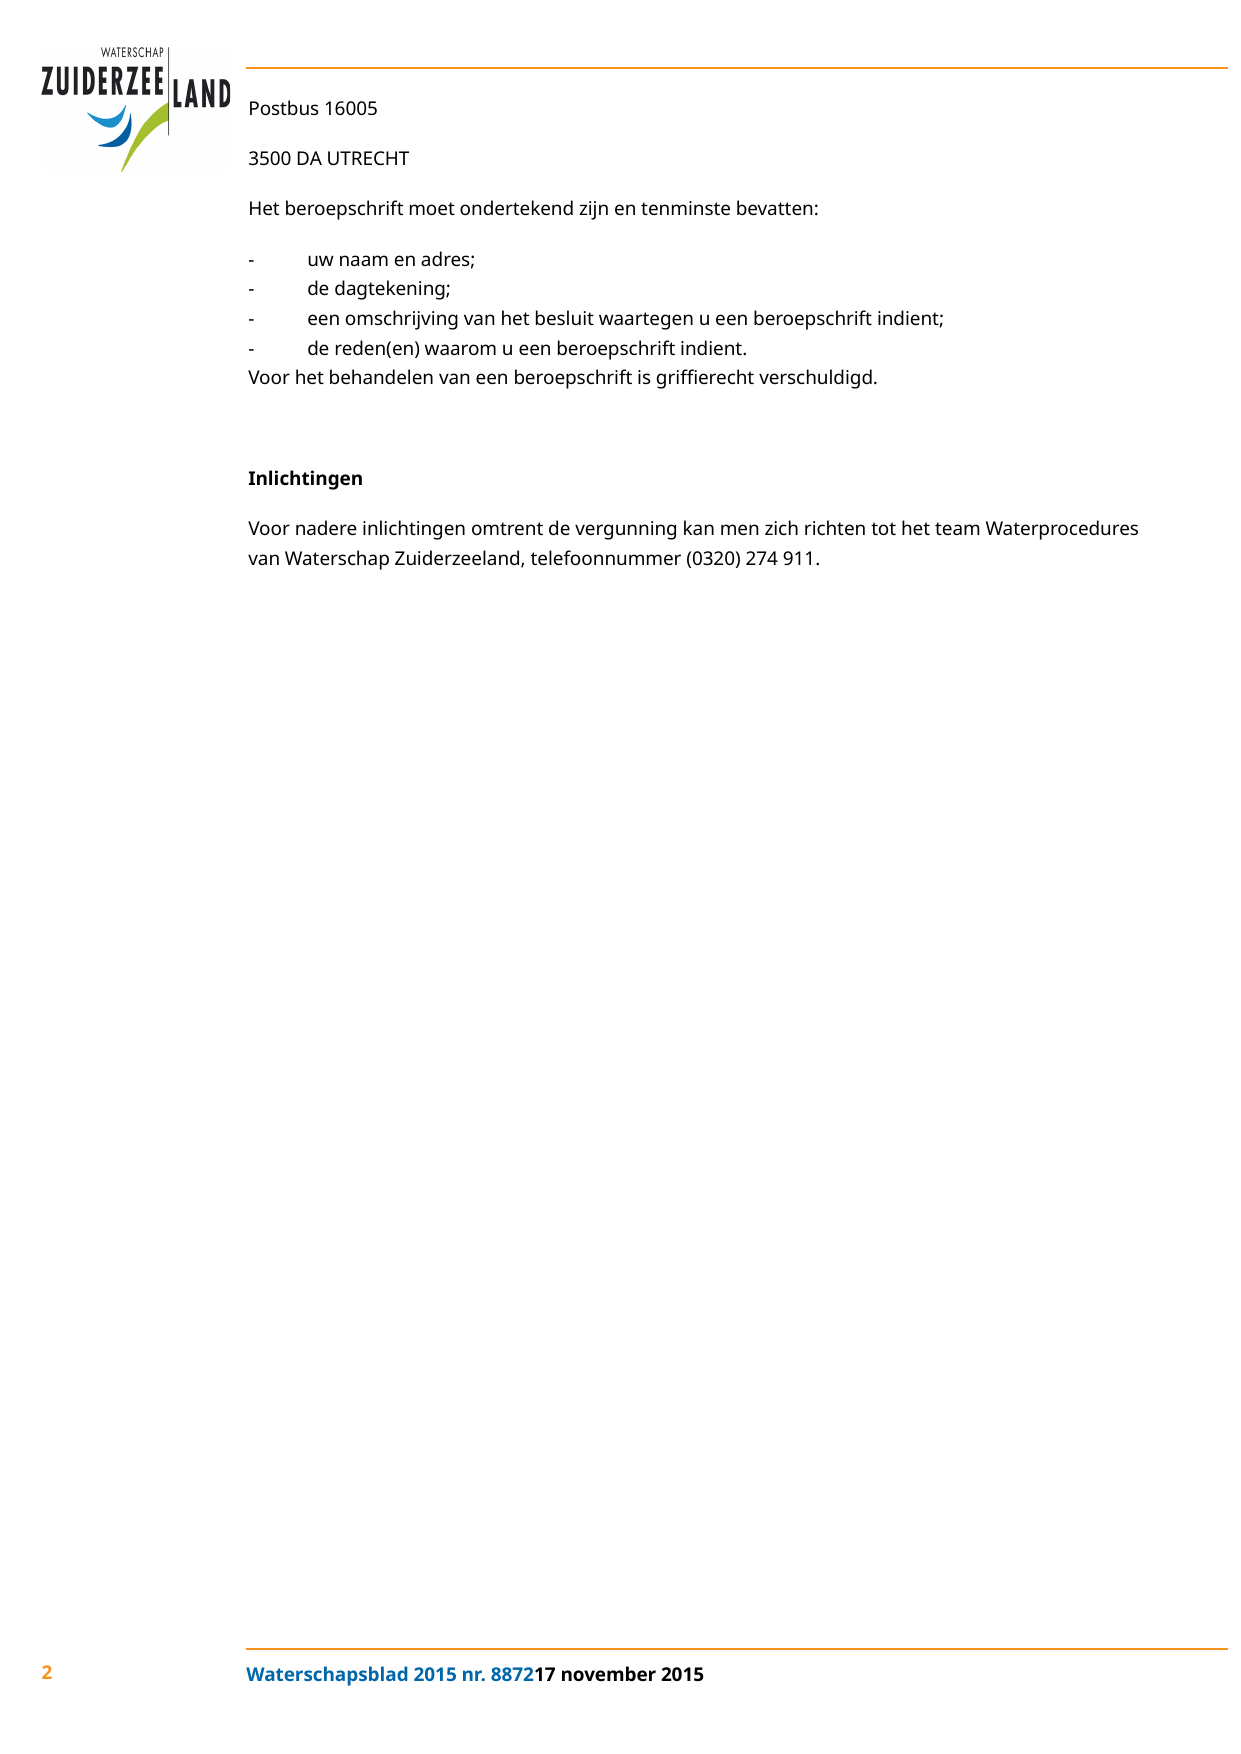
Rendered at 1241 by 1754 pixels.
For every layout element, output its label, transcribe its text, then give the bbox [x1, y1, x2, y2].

picture [41, 47, 231, 172]
list de reden(en) waarom u een beroepschrift indient. [248, 335, 1152, 361]
text Het beroepschrift moet ondertekend zijn en tenminste bevatten: [248, 196, 1152, 221]
text Postbus 16005 [248, 95, 1152, 121]
list een omschrijving van het besluit waartegen u een beroepschrift indient; [248, 305, 1152, 331]
list uw naam en adres; [248, 246, 1152, 272]
text Voor nadere inlichtingen omtrent de vergunning kan men zich richten tot het team Waterprocedures van Waterschap Zuiderzeeland, telefoonnummer (0320) 274 911. [248, 516, 1152, 571]
text Voor het behandelen van een beroepschrift is griffierecht verschuldigd. [248, 364, 1152, 390]
text Inlichtingen [248, 465, 1152, 491]
text 3500 DA UTRECHT [248, 145, 1152, 171]
list de dagtekening; [248, 276, 1152, 301]
